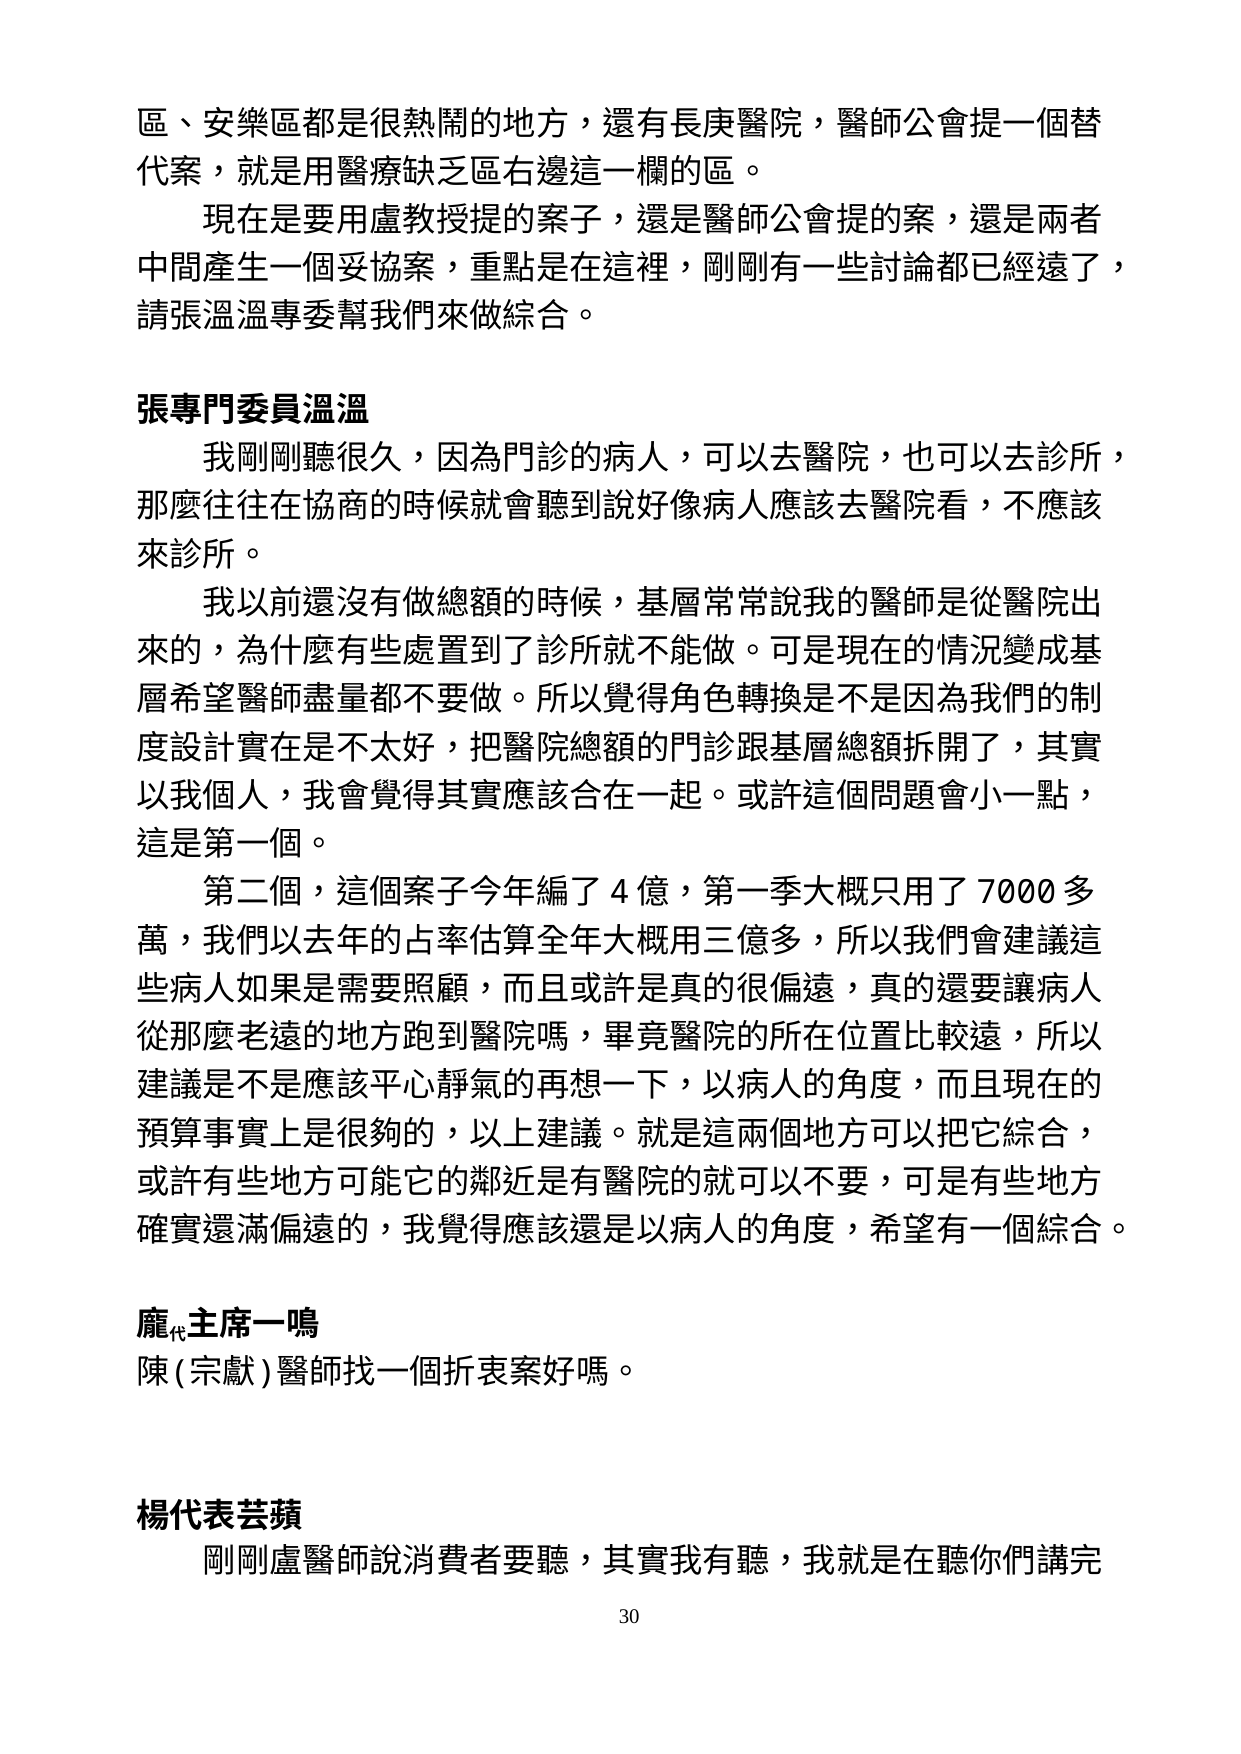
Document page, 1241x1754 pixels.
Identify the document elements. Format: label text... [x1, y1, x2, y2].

text 楊代表芸蘋 [136, 1471, 1122, 1534]
text 張專門委員溫溫 [136, 383, 1122, 431]
text 陳(宗獻)醫師找一個折衷案好嗎。 [136, 1345, 1122, 1393]
text 我剛剛聽很久，因為門診的病人，可以去醫院，也可以去診所，那麼往往在協商的時候就會聽到說好像病人應該去醫院看，不應該來診所。 [136, 431, 1122, 576]
text 我以前還沒有做總額的時候，基層常常說我的醫師是從醫院出來的，為什麼有些處置到了診所就不能做。可是現在的情況變成基層希望醫師盡量都不要做。所以覺得角色轉換是不是因為我們的制度設計實在是不太好，把醫院總額的門診跟基層總額拆開了，其實以我個人，我會覺得其實應該合在一起。或許這個問題會小一點，這是第一個。 [136, 576, 1122, 865]
text 區、安樂區都是很熱鬧的地方，還有長庚醫院，醫師公會提一個替代案，就是用醫療缺乏區右邊這一欄的區。 [136, 96, 1122, 193]
text 現在是要用盧教授提的案子，還是醫師公會提的案，還是兩者中間產生一個妥協案，重點是在這裡，剛剛有一些討論都已經遠了，請張溫溫專委幫我們來做綜合。 [136, 193, 1122, 337]
text 龐代主席一鳴 [136, 1297, 1122, 1345]
text 剛剛盧醫師說消費者要聽，其實我有聽，我就是在聽你們講完以後我到底要做什麼。你們講的重點都在病人，我知道每個基層醫生都說這是病人的需要，為什麼不做，我們一定要做，要做當然一定會做，我也知道你們都在做，可是你們就是還是要講到錢，錢不夠就沒有辦法做得很徹底，這是剛剛大家的問題。所以剛剛周老師講以健康著想，以健康著想是對的，你們都已經顧慮到我們的健康了，而且我剛剛聽到顧慮到費用，所以沒辦法做到每個患者，這個對我們來說是個傷害，我們怎麼可以說不給做，我們這些消費者就是有病才去看醫生，要不然我們繳保費是幹什麼。我們繳健保費本來就是有病要看醫生，當然醫生醫德好，該有的技術、該有的設備來給我們使用是對的，是正常的。可是也不能讓這些基層醫生錢不夠用，然後還要被扣錢，我不知道這是不是制度上的問題，可能我不是很了解，不過我是認為該給的還是要給，可是剛剛又講到4億是用在今年，然後你們第一季只用到7千多萬，原因在那裡?這個我不是很了解，是因為沒有做?還是說怕做下去可能開銷更大?對不對?事實上我覺得這個問題，醫院跟基層真的要好好在溝通一下，剛剛我們健保署就講得很清楚，是不是大家再取得一個共通點，把這個事情解決，聽說也真的是吵了很多年，去年B、C肝我記得只有2億而已，今年又提高到4億，因為總額協商的時候我們也確實提到這個問題，這個真的是對我們消費者來說是我們的福氣，可是我希望大家是不是一起討論取得一個共通點，怎麼樣讓這個事情能夠更完美、更和諧，讓這個事情能夠延續下去，當然我知道你們辛苦了，我不能讓你們那麼辛苦，做這麼多又要被扣錢，又沒拿到錢，這個是沒有人願意做的事情，所以我想大家都心平氣和，現在大家都和諧地再討論一下，以上。 [136, 1534, 1122, 1582]
text 第二個，這個案子今年編了4億，第一季大概只用了7000多萬，我們以去年的占率估算全年大概用三億多，所以我們會建議這些病人如果是需要照顧，而且或許是真的很偏遠，真的還要讓病人從那麼老遠的地方跑到醫院嗎，畢竟醫院的所在位置比較遠，所以建議是不是應該平心靜氣的再想一下，以病人的角度，而且現在的預算事實上是很夠的，以上建議。就是這兩個地方可以把它綜合，或許有些地方可能它的鄰近是有醫院的就可以不要，可是有些地方確實還滿偏遠的，我覺得應該還是以病人的角度，希望有一個綜合。 [136, 865, 1122, 1251]
